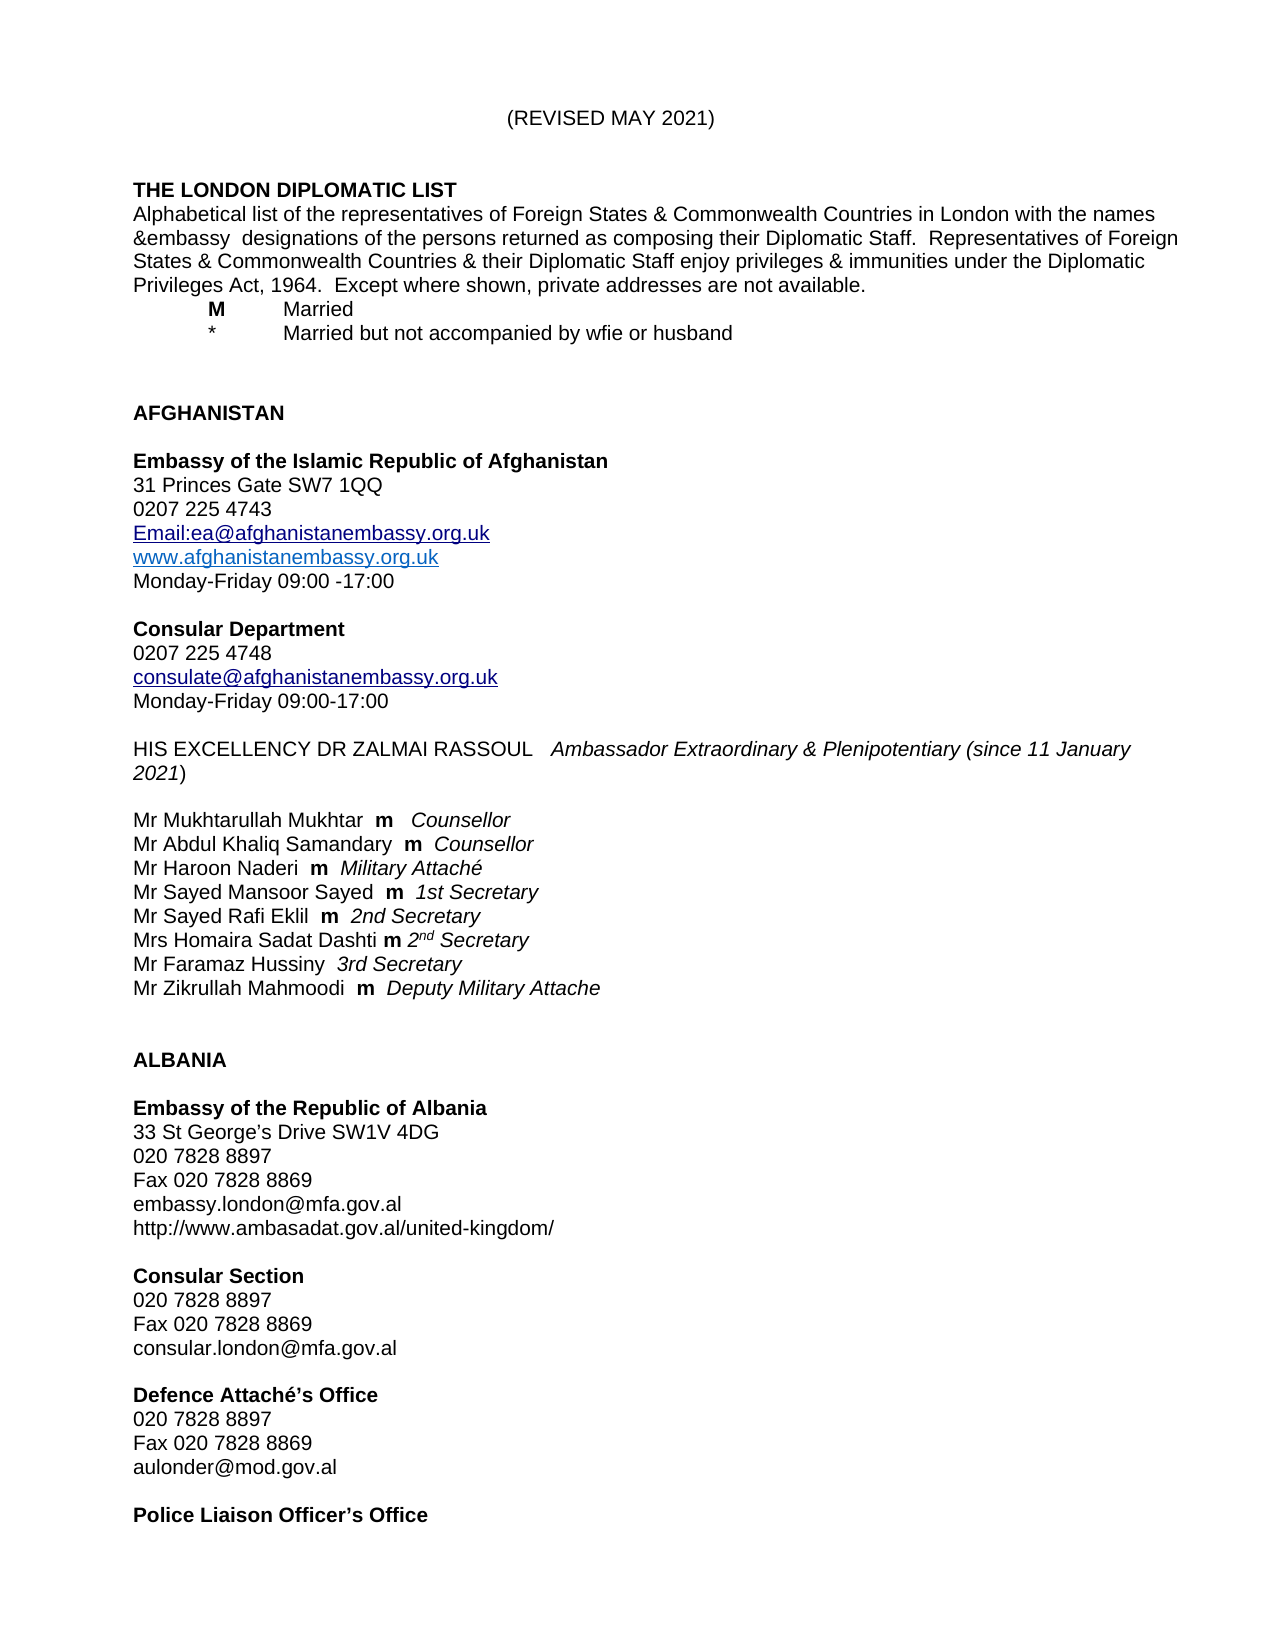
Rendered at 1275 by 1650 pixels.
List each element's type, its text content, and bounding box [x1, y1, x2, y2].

text Defence Attaché’s Office [133, 1383, 1181, 1407]
text 33 St George’s Drive SW1V 4DG [133, 1120, 1181, 1144]
text Email:ea@afghanistanembassy.org.uk [133, 521, 1181, 545]
text Monday-Friday 09:00 -17:00 [133, 569, 1181, 593]
text www.afghanistanembassy.org.uk [133, 545, 1181, 569]
text consular.london@mfa.gov.al [133, 1335, 1181, 1359]
text Monday-Friday 09:00-17:00 [133, 688, 1181, 712]
text Mrs Homaira Sadat Dashti m 2nd Secretary [133, 928, 1181, 952]
text Mr Abdul Khaliq Samandary m Counsellor [133, 832, 1181, 856]
text Mr Sayed Rafi Eklil m 2nd Secretary [133, 904, 1181, 928]
text 0207 225 4748 [133, 641, 1181, 664]
text http://www.ambasadat.gov.al/united-kingdom/ [133, 1216, 1181, 1239]
text Mr Haroon Naderi m Military Attaché [133, 856, 1181, 880]
text embassy.london@mfa.gov.al [133, 1192, 1181, 1216]
text 020 7828 8897 [133, 1144, 1181, 1168]
text Consular Department [133, 617, 1181, 641]
text consulate@afghanistanembassy.org.uk [133, 664, 1181, 688]
text 020 7828 8897 [133, 1407, 1181, 1431]
text AFGHANISTAN [133, 401, 1181, 425]
text Police Liaison Officer’s Office [133, 1503, 1181, 1527]
text Fax 020 7828 8869 [133, 1311, 1181, 1335]
text THE LONDON DIPLOMATIC LIST [133, 177, 1181, 201]
text Fax 020 7828 8869 [133, 1431, 1181, 1455]
text Embassy of the Republic of Albania [133, 1096, 1181, 1120]
text Mr Faramaz Hussiny 3rd Secretary [133, 952, 1181, 976]
text (REVISED MAY 2021) [133, 106, 1181, 129]
text Embassy of the Islamic Republic of Afghanistan [133, 449, 1181, 473]
text 0207 225 4743 [133, 497, 1181, 521]
text Mr Sayed Mansoor Sayed m 1st Secretary [133, 880, 1181, 904]
text * Married but not accompanied by wfie or husband [133, 321, 1181, 345]
text M Married [133, 297, 1181, 321]
text Consular Section [133, 1263, 1181, 1287]
text Alphabetical list of the representatives of Foreign States & Commonwealth Countries in London with the names &embassy designations of the persons returned as composing their Diplomatic Staff. Representatives of Foreign States & Commonwealth Countries & their Diplomatic Staff enjoy privileges & immunities under the Diplomatic Privileges Act, 1964. Except where shown, private addresses are not available. [133, 201, 1181, 297]
text 31 Princes Gate SW7 1QQ [133, 473, 1181, 497]
text ALBANIA [133, 1048, 1181, 1072]
text aulonder@mod.gov.al [133, 1455, 1181, 1479]
text HIS EXCELLENCY DR ZALMAI RASSOUL Ambassador Extraordinary & Plenipotentiary (since 11 January 2021) [133, 736, 1181, 784]
text 020 7828 8897 [133, 1287, 1181, 1311]
text Fax 020 7828 8869 [133, 1168, 1181, 1192]
text Mr Zikrullah Mahmoodi m Deputy Military Attache [133, 976, 1181, 1000]
text Mr Mukhtarullah Mukhtar m Counsellor [133, 808, 1181, 832]
